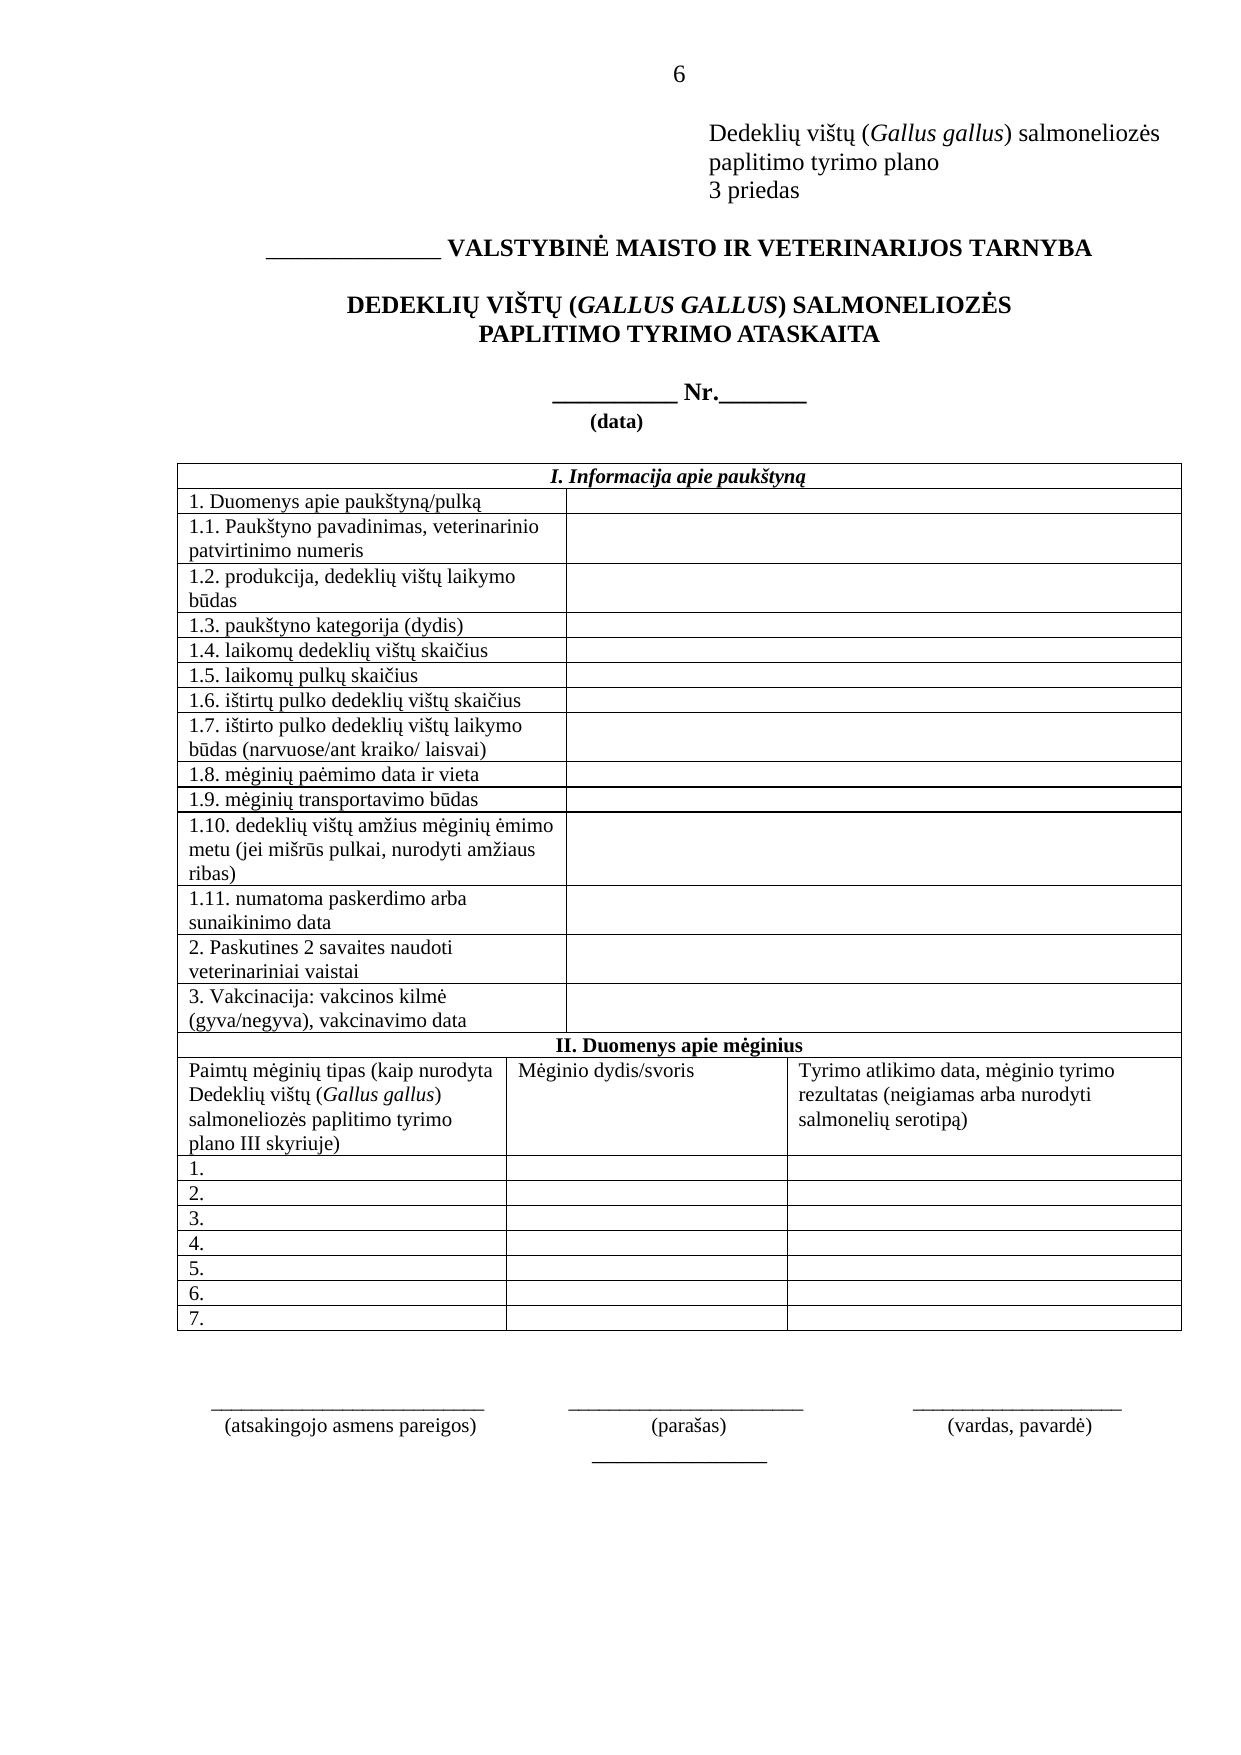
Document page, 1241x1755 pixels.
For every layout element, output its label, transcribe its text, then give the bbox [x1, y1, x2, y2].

table_cell [567, 935, 1181, 983]
table_cell Mėginio dydis/svoris [507, 1058, 787, 1154]
table_cell [507, 1231, 787, 1255]
table_cell 3. [178, 1206, 506, 1230]
table_cell II. Duomenys apie mėginius [178, 1033, 1181, 1057]
table_cell 1. [178, 1156, 506, 1180]
table_cell [507, 1306, 787, 1330]
table_header (vardas, pavardė) [854, 1389, 1181, 1437]
table_cell [567, 489, 1181, 513]
table_cell [567, 984, 1181, 1032]
table_cell [567, 713, 1181, 761]
table_cell 1.11. numatoma paskerdimo arba sunaikinimo data [178, 886, 566, 934]
table_cell 1. Duomenys apie paukštyną/pulką [178, 489, 566, 513]
text ______________ valstybinė maisto ir veterinarijos tarnyba [177, 233, 1181, 262]
table_cell 1.3. paukštyno kategorija (dydis) [178, 613, 566, 637]
table_cell [507, 1281, 787, 1305]
text 3 priedas [177, 176, 1181, 204]
text dedeklių Vištų (Gallus gallus) salmoneliozės [177, 291, 1181, 319]
table_cell 1.7. ištirto pulko dedeklių vištų laikymo būdas (narvuose/ant kraiko/ laisvai) [178, 713, 566, 761]
table_cell 5. [178, 1256, 506, 1280]
table_cell 4. [178, 1231, 506, 1255]
text paplitimo tyrimo ataskaita [177, 319, 1181, 348]
table_cell 2. [178, 1181, 506, 1205]
table_cell 7. [178, 1306, 506, 1330]
table_cell [567, 688, 1181, 712]
table_cell [567, 613, 1181, 637]
table_header (parašas) [518, 1389, 853, 1437]
table_cell [788, 1281, 1181, 1305]
table_cell [788, 1181, 1181, 1205]
text ______________ [177, 1437, 1181, 1466]
table_cell [567, 788, 1181, 811]
table_cell [788, 1206, 1181, 1230]
table_cell [788, 1256, 1181, 1280]
table_cell 6. [178, 1281, 506, 1305]
table_header (atsakingojo asmens pareigos) [177, 1389, 518, 1437]
table_cell [567, 564, 1181, 612]
table_cell [567, 514, 1181, 562]
table_cell [507, 1256, 787, 1280]
table_cell [507, 1181, 787, 1205]
table_cell 1.8. mėginių paėmimo data ir vieta [178, 762, 566, 786]
table_cell [788, 1156, 1181, 1180]
table_header I. Informacija apie paukštyną [178, 464, 1181, 488]
table_cell Paimtų mėginių tipas (kaip nurodyta Dedeklių vištų (Gallus gallus) salmoneliozės paplitimo tyrimo plano III skyriuje) [178, 1058, 506, 1154]
table_cell [788, 1306, 1181, 1330]
table_cell 1.5. laikomų pulkų skaičius [178, 663, 566, 687]
table_cell 1.9. mėginių transportavimo būdas [178, 788, 566, 811]
text Dedeklių vištų (Gallus gallus) salmoneliozės [177, 118, 1181, 147]
table_cell [788, 1231, 1181, 1255]
table_cell [567, 663, 1181, 687]
table_cell 1.4. laikomų dedeklių vištų skaičius [178, 638, 566, 662]
table_cell [567, 762, 1181, 786]
table_cell [567, 813, 1181, 885]
text paplitimo tyrimo plano [177, 147, 1181, 176]
table_cell [507, 1156, 787, 1180]
table_cell 1.2. produkcija, dedeklių vištų laikymo būdas [178, 564, 566, 612]
table_cell 1.10. dedeklių vištų amžius mėginių ėmimo metu (jei mišrūs pulkai, nurodyti amžiaus ribas) [178, 813, 566, 885]
table_cell 1.1. Paukštyno pavadinimas, veterinarinio patvirtinimo numeris [178, 514, 566, 562]
table_cell Tyrimo atlikimo data, mėginio tyrimo rezultatas (neigiamas arba nurodyti salmonelių serotipą) [788, 1058, 1181, 1154]
table_cell 3. Vakcinacija: vakcinos kilmė (gyva/negyva), vakcinavimo data [178, 984, 566, 1032]
table_cell [567, 638, 1181, 662]
table_cell 2. Paskutines 2 savaites naudoti veterinariniai vaistai [178, 935, 566, 983]
text (data) [177, 406, 1181, 434]
table_cell [567, 886, 1181, 934]
table_cell [507, 1206, 787, 1230]
text __________ Nr._______ [177, 377, 1181, 406]
table_cell 1.6. ištirtų pulko dedeklių vištų skaičius [178, 688, 566, 712]
